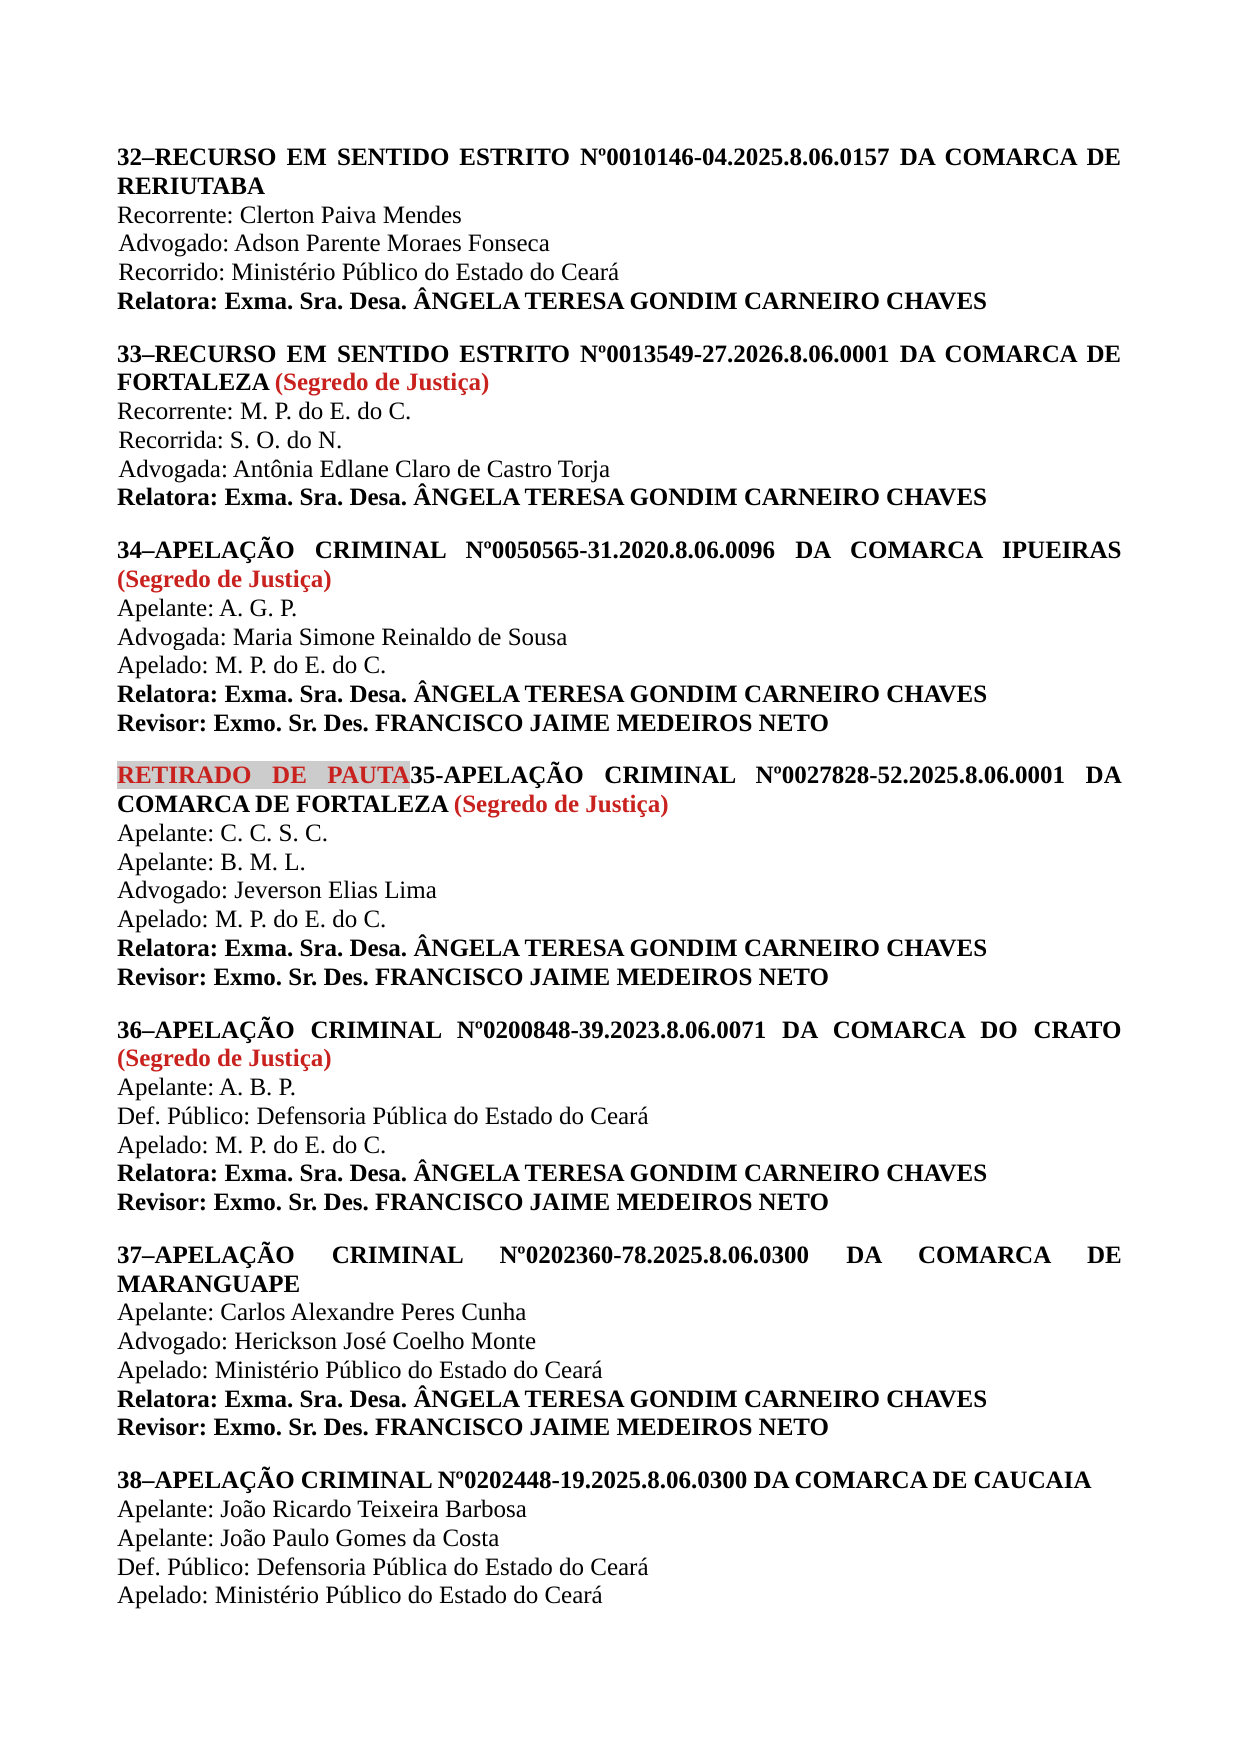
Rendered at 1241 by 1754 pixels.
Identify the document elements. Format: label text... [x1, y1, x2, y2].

text Advogado: Jeverson Elias Lima [117, 876, 1122, 904]
text Apelado: Ministério Público do Estado do Ceará [117, 1580, 1122, 1609]
text Apelante: C. C. S. C. [117, 818, 1122, 847]
text Revisor: Exmo. Sr. Des. FRANCISCO JAIME MEDEIROS NETO [117, 1412, 1122, 1441]
text 32–RECURSO EM SENTIDO ESTRITO Nº0010146-04.2025.8.06.0157 DA COMARCA DE RERIUTABA [117, 142, 1122, 200]
text 37–APELAÇÃO CRIMINAL Nº0202360-78.2025.8.06.0300 DA COMARCA DE MARANGUAPE [117, 1240, 1122, 1297]
text Relatora: Exma. Sra. Desa. ÂNGELA TERESA GONDIM CARNEIRO CHAVES [117, 1384, 1122, 1412]
text 36–APELAÇÃO CRIMINAL Nº0200848-39.2023.8.06.0071 DA COMARCA DO CRATO (Segredo de Justiça) [117, 1015, 1122, 1072]
text Revisor: Exmo. Sr. Des. FRANCISCO JAIME MEDEIROS NETO [117, 708, 1122, 737]
text RETIRADO DE PAUTA35-APELAÇÃO CRIMINAL Nº0027828-52.2025.8.06.0001 DA COMARCA DE FORTALEZA (Segredo de Justiça) [117, 761, 1122, 818]
text Recorrida: S. O. do N. [118, 425, 1122, 454]
text Apelante: B. M. L. [117, 847, 1122, 876]
text Advogada: Maria Simone Reinaldo de Sousa [117, 622, 1122, 650]
text Relatora: Exma. Sra. Desa. ÂNGELA TERESA GONDIM CARNEIRO CHAVES [117, 1158, 1122, 1187]
text Revisor: Exmo. Sr. Des. FRANCISCO JAIME MEDEIROS NETO [117, 1187, 1122, 1216]
text Apelado: M. P. do E. do C. [117, 904, 1122, 933]
text Apelante: João Ricardo Teixeira Barbosa [117, 1494, 1122, 1523]
text Def. Público: Defensoria Pública do Estado do Ceará [117, 1101, 1122, 1130]
text Apelante: João Paulo Gomes da Costa [117, 1523, 1122, 1552]
text 34–APELAÇÃO CRIMINAL Nº0050565-31.2020.8.06.0096 DA COMARCA IPUEIRAS (Segredo de Justiça) [117, 535, 1122, 593]
text Apelante: Carlos Alexandre Peres Cunha [117, 1297, 1122, 1326]
text Apelado: M. P. do E. do C. [117, 650, 1122, 679]
text Advogado: Herickson José Coelho Monte [117, 1326, 1122, 1355]
text Apelado: Ministério Público do Estado do Ceará [117, 1355, 1122, 1384]
text Recorrente: M. P. do E. do C. [117, 396, 1122, 425]
text Relatora: Exma. Sra. Desa. ÂNGELA TERESA GONDIM CARNEIRO CHAVES [117, 482, 1122, 511]
text Advogado: Adson Parente Moraes Fonseca [118, 228, 1122, 257]
text Relatora: Exma. Sra. Desa. ÂNGELA TERESA GONDIM CARNEIRO CHAVES [117, 933, 1122, 962]
text Advogada: Antônia Edlane Claro de Castro Torja [118, 454, 1122, 482]
text 38–APELAÇÃO CRIMINAL Nº0202448-19.2025.8.06.0300 DA COMARCA DE CAUCAIA [117, 1465, 1122, 1494]
text Relatora: Exma. Sra. Desa. ÂNGELA TERESA GONDIM CARNEIRO CHAVES [117, 679, 1122, 708]
text Apelado: M. P. do E. do C. [117, 1130, 1122, 1158]
text Def. Público: Defensoria Pública do Estado do Ceará [117, 1552, 1122, 1580]
text Relatora: Exma. Sra. Desa. ÂNGELA TERESA GONDIM CARNEIRO CHAVES [117, 286, 1122, 315]
text Recorrente: Clerton Paiva Mendes [117, 200, 1122, 228]
text 33–RECURSO EM SENTIDO ESTRITO Nº0013549-27.2026.8.06.0001 DA COMARCA DE FORTALEZA (Segredo de Justiça) [117, 339, 1122, 396]
text Apelante: A. G. P. [117, 593, 1122, 622]
text Revisor: Exmo. Sr. Des. FRANCISCO JAIME MEDEIROS NETO [117, 962, 1122, 991]
text Apelante: A. B. P. [117, 1072, 1122, 1101]
text Recorrido: Ministério Público do Estado do Ceará [118, 257, 1122, 286]
